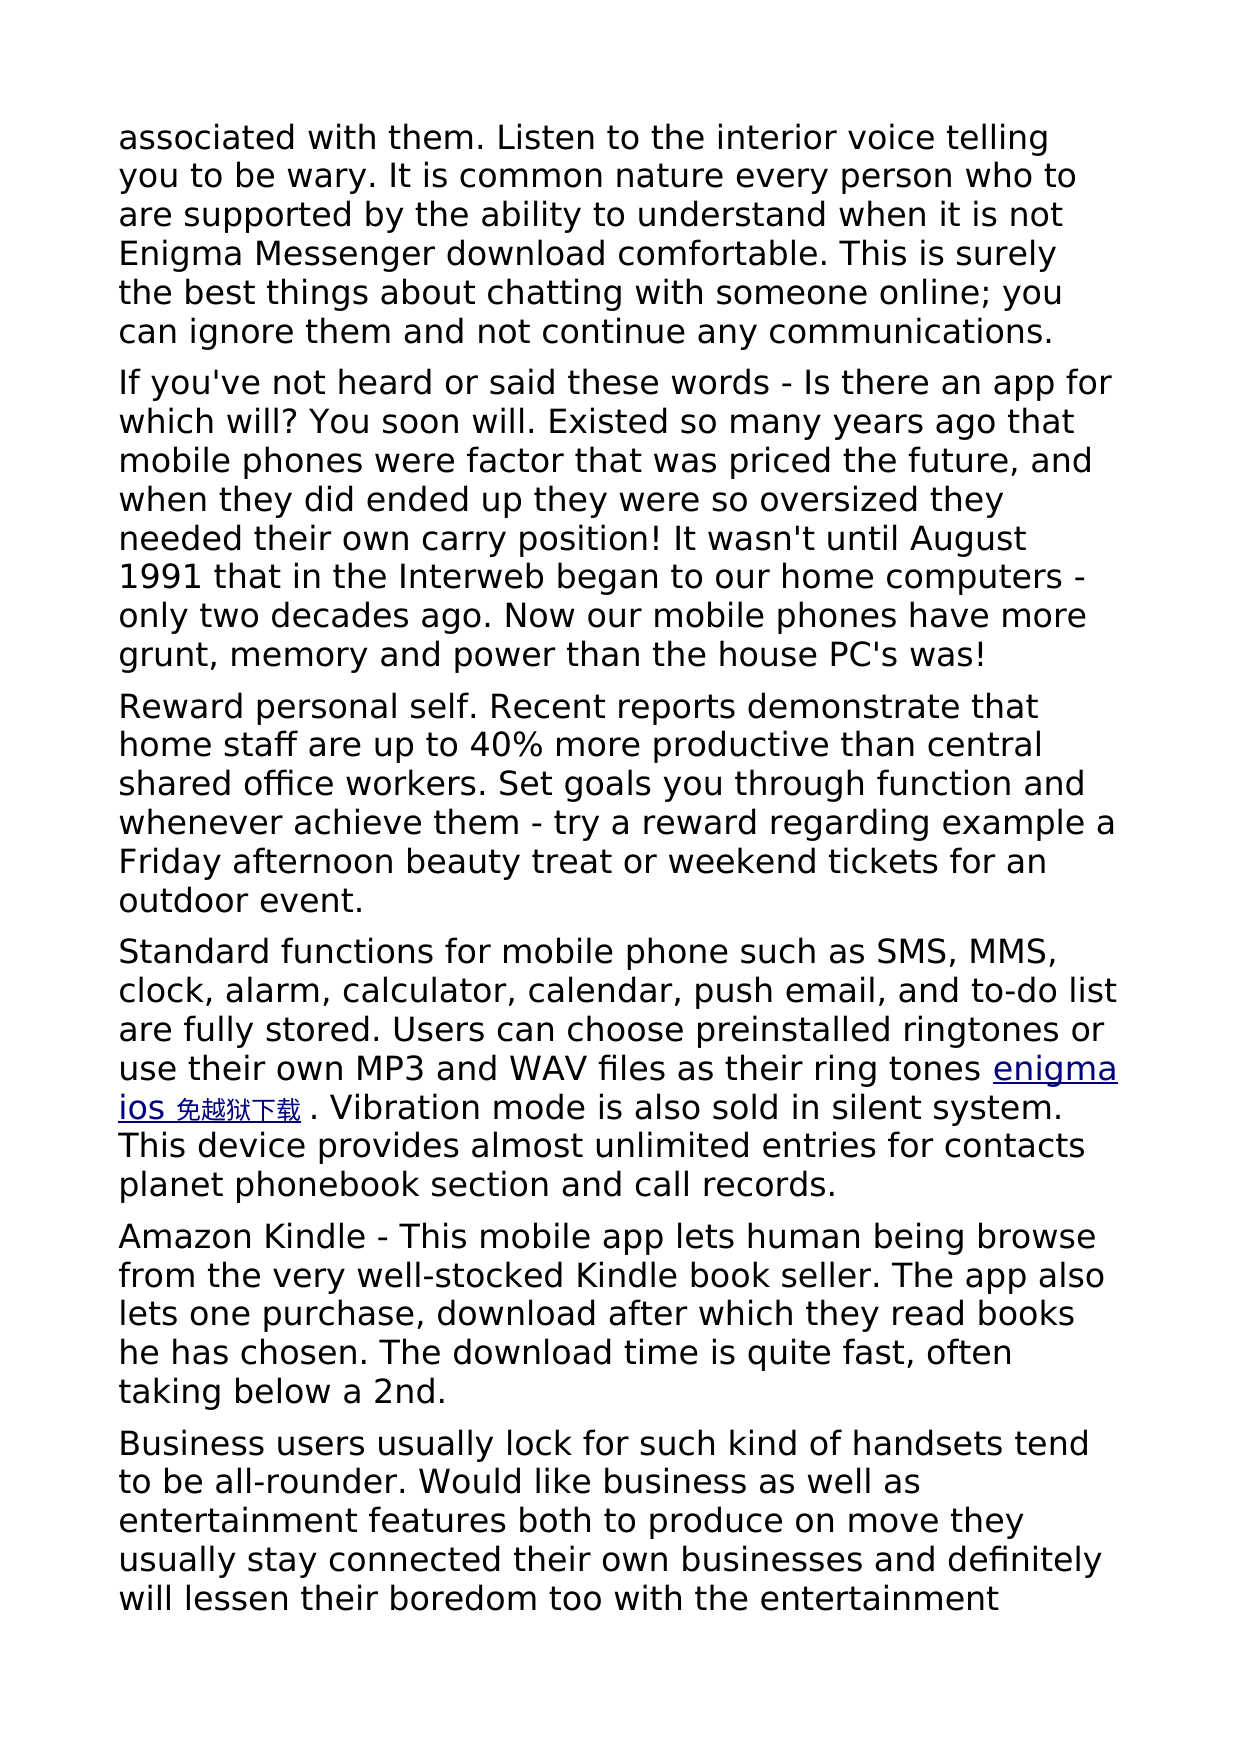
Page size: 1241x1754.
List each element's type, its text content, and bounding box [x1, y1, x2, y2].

text Business users usually lock for such kind of handsets tend to be all-rounder. Would like business as well as entertainment features both to produce on move they usually stay connected their own businesses and definitely will lessen their boredom too with the entertainment [118, 1424, 1122, 1618]
text If you've not heard or said these words - Is there an app for which will? You soon will. Existed so many years ago that mobile phones were factor that was priced the future, and when they did ended up they were so oversized they needed their own carry position! It wasn't until August 1991 that in the Interweb began to our home computers - only two decades ago. Now our mobile phones have more grunt, memory and power than the house PC's was! [118, 364, 1122, 674]
text Amazon Kindle - This mobile app lets human being browse from the very well-stocked Kindle book seller. The app also lets one purchase, download after which they read books he has chosen. The download time is quite fast, often taking below a 2nd. [118, 1217, 1122, 1411]
text Reward personal self. Recent reports demonstrate that home staff are up to 40% more productive than central shared office workers. Set goals you through function and whenever achieve them - try a reward regarding example a Friday afternoon beauty treat or weekend tickets for an outdoor event. [118, 687, 1122, 920]
text associated with them. Listen to the interior voice telling you to be wary. It is common nature every person who to are supported by the ability to understand when it is not Enigma Messenger download comfortable. This is surely the best things about chatting with someone online; you can ignore them and not continue any communications. [118, 118, 1122, 351]
text Standard functions for mobile phone such as SMS, MMS, clock, alarm, calculator, calendar, push email, and to-do list are fully stored. Users can choose preinstalled ringtones or use their own MP3 and WAV files as their ring tones enigma ios 免越狱下载 . Vibration mode is also sold in silent system. This device provides almost unlimited entries for contacts planet phonebook section and call records. [118, 933, 1122, 1205]
